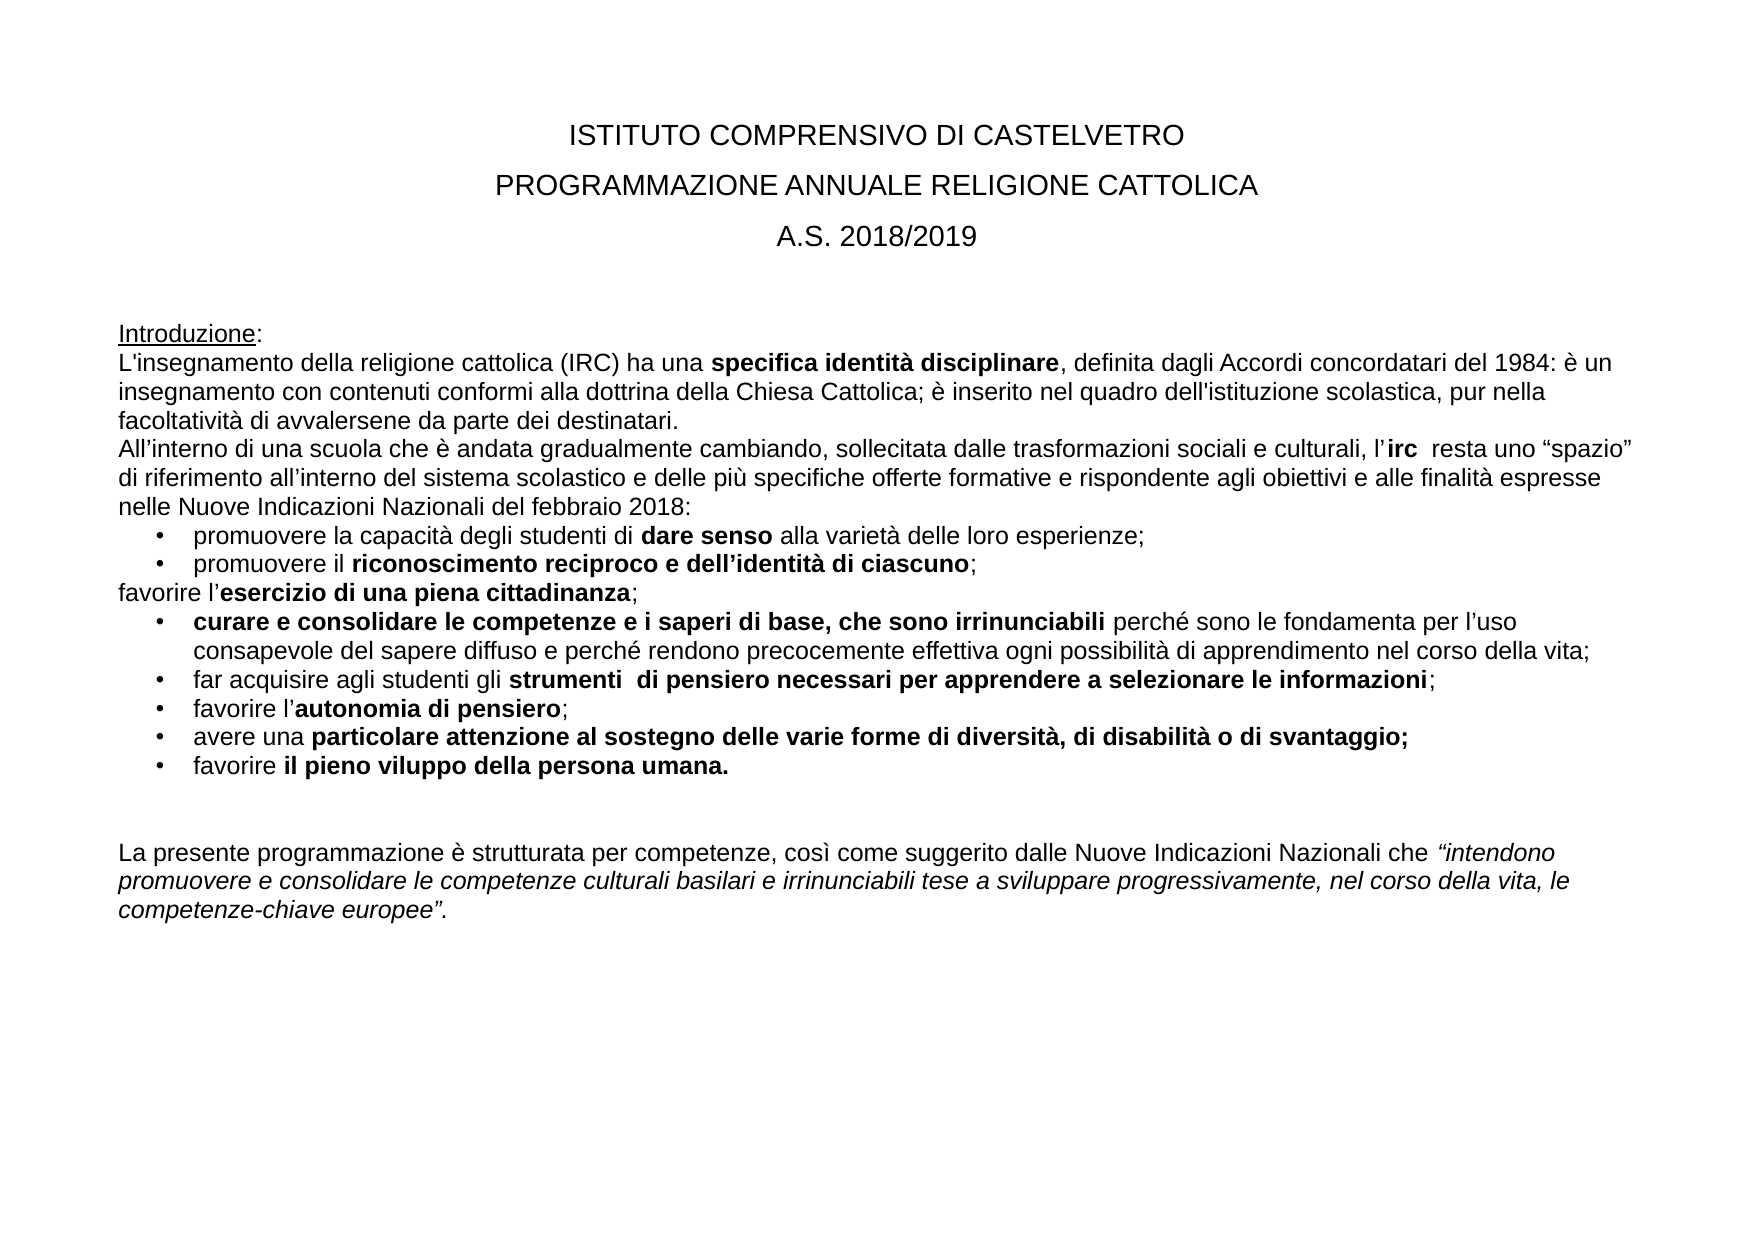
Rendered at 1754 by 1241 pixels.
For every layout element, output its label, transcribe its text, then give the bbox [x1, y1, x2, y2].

list promuovere il riconoscimento reciproco e dell’identità di ciascuno; [156, 549, 1636, 578]
list favorire l’autonomia di pensiero; [156, 693, 1636, 722]
text ISTITUTO COMPRENSIVO DI CASTELVETRO [118, 118, 1636, 152]
text favorire l’esercizio di una piena cittadinanza; [118, 578, 1636, 607]
text Introduzione: [118, 319, 1636, 348]
text L'insegnamento della religione cattolica (IRC) ha una specifica identità disciplinare, definita dagli Accordi concordatari del 1984: è un insegnamento con contenuti conformi alla dottrina della Chiesa Cattolica; è inserito nel quadro dell'istituzione scolastica, pur nella facoltatività di avvalersene da parte dei destinatari. [118, 348, 1636, 434]
text A.S. 2018/2019 [118, 219, 1636, 252]
list far acquisire agli studenti gli strumenti di pensiero necessari per apprendere a selezionare le informazioni; [156, 665, 1636, 693]
text PROGRAMMAZIONE ANNUALE RELIGIONE CATTOLICA [118, 168, 1636, 202]
text All’interno di una scuola che è andata gradualmente cambiando, sollecitata dalle trasformazioni sociali e culturali, l’irc resta uno “spazio” di riferimento all’interno del sistema scolastico e delle più specifiche offerte formative e rispondente agli obiettivi e alle finalità espresse nelle Nuove Indicazioni Nazionali del febbraio 2018: [118, 434, 1636, 521]
text La presente programmazione è strutturata per competenze, così come suggerito dalle Nuove Indicazioni Nazionali che “intendono promuovere e consolidare le competenze culturali basilari e irrinunciabili tese a sviluppare progressivamente, nel corso della vita, le competenze-chiave europee”. [118, 838, 1636, 924]
list favorire il pieno viluppo della persona umana. [156, 751, 1636, 780]
list avere una particolare attenzione al sostegno delle varie forme di diversità, di disabilità o di svantaggio; [156, 722, 1636, 751]
list curare e consolidare le competenze e i saperi di base, che sono irrinunciabili perché sono le fondamenta per l’uso consapevole del sapere diffuso e perché rendono precocemente effettiva ogni possibilità di apprendimento nel corso della vita; [156, 607, 1636, 665]
list promuovere la capacità degli studenti di dare senso alla varietà delle loro esperienze; [156, 521, 1636, 549]
